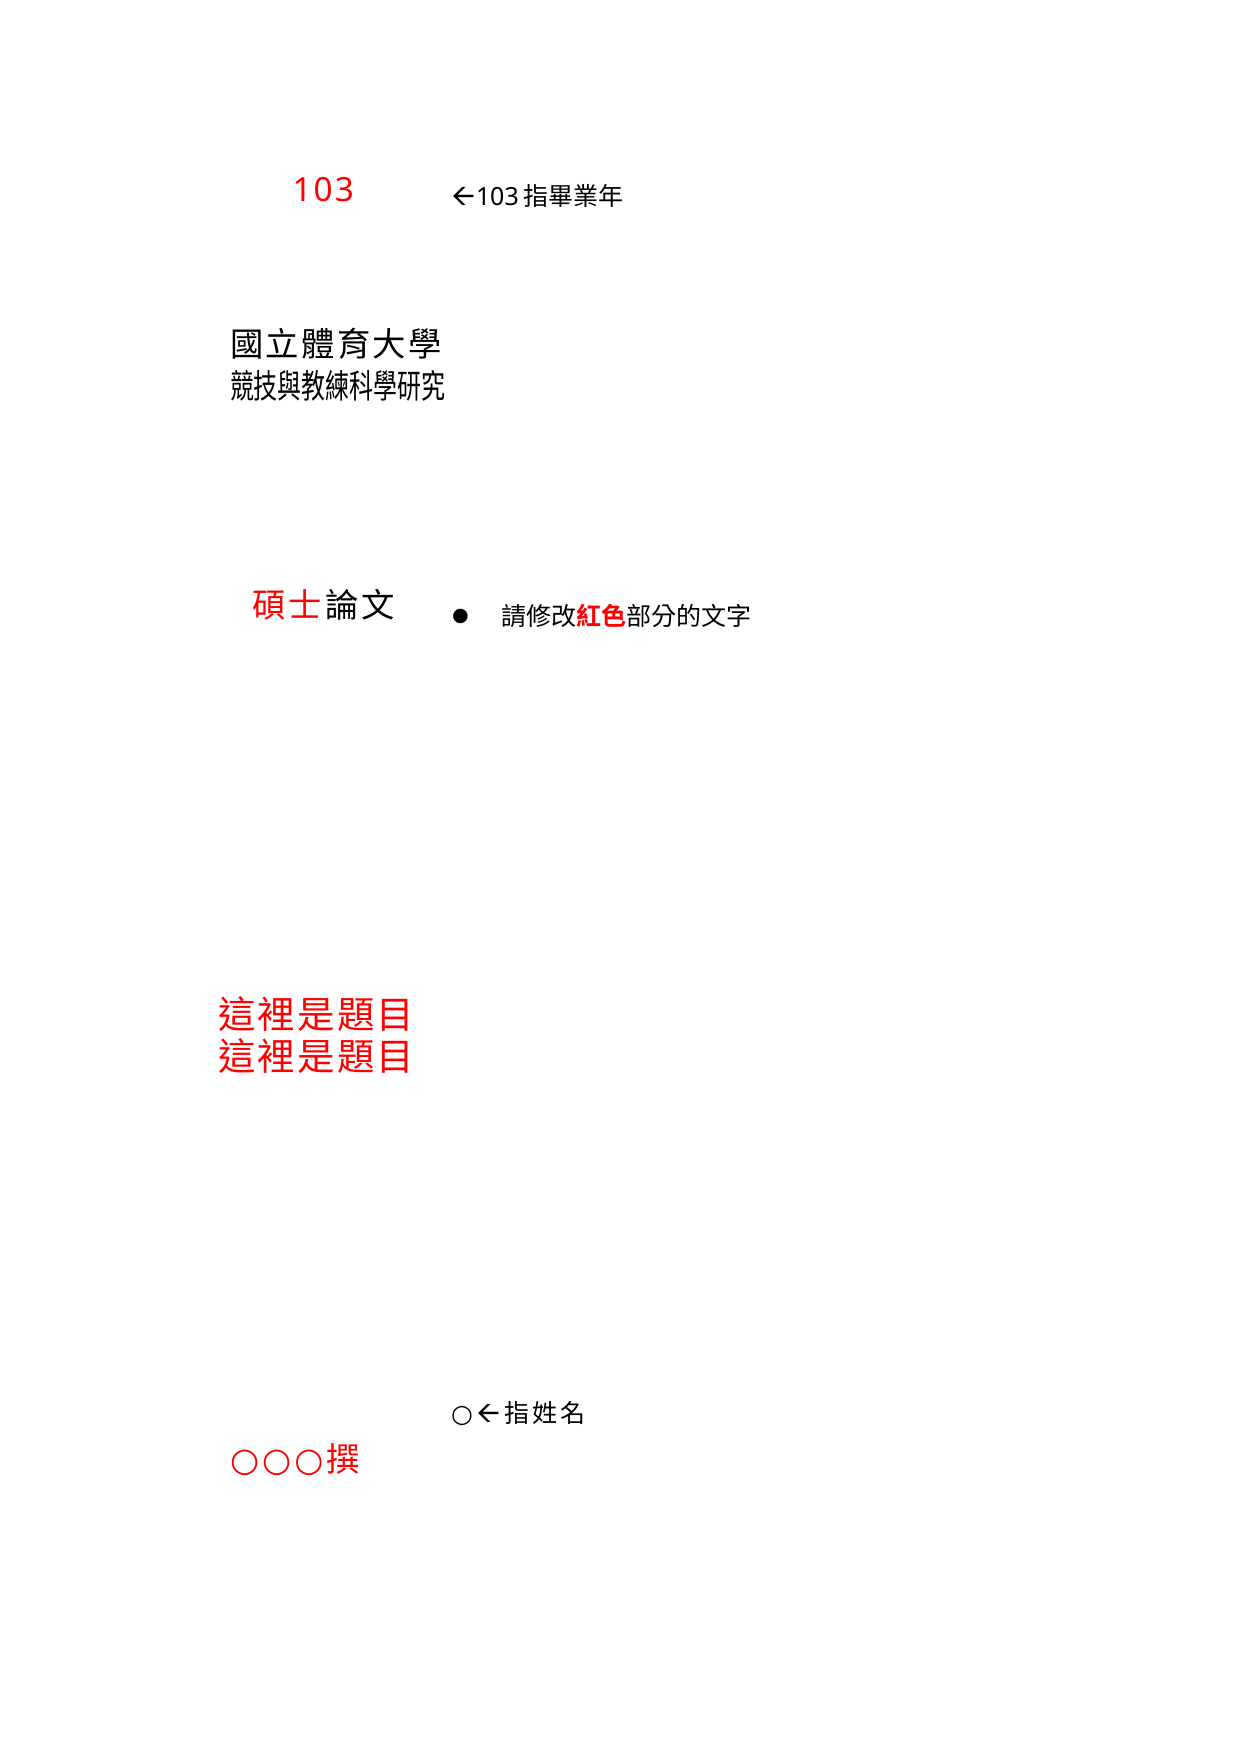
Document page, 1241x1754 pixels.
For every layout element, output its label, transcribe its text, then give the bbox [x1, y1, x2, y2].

table_cell [440, 236, 768, 494]
table_cell [768, 715, 794, 1359]
table_header [207, 100, 439, 142]
table_cell ○○○撰 [207, 1359, 439, 1559]
table_header [768, 100, 794, 142]
table_cell 國 立 體 育 大 學 競技與教練科學研究所 [207, 236, 439, 494]
table_cell 103 [207, 142, 439, 236]
table_cell [768, 142, 794, 236]
table_cell [768, 1359, 794, 1559]
table_cell 請修改紅色部分的文字 [440, 494, 794, 715]
table_cell 103指畢業年 [440, 142, 768, 236]
table_cell 碩士論文 [207, 494, 439, 715]
table_header [440, 100, 768, 142]
table_cell [440, 715, 768, 1359]
table_cell 這裡是題目 這裡是題目 [207, 715, 439, 1359]
table_cell [768, 236, 794, 494]
table_cell ○指姓名 [440, 1359, 768, 1559]
